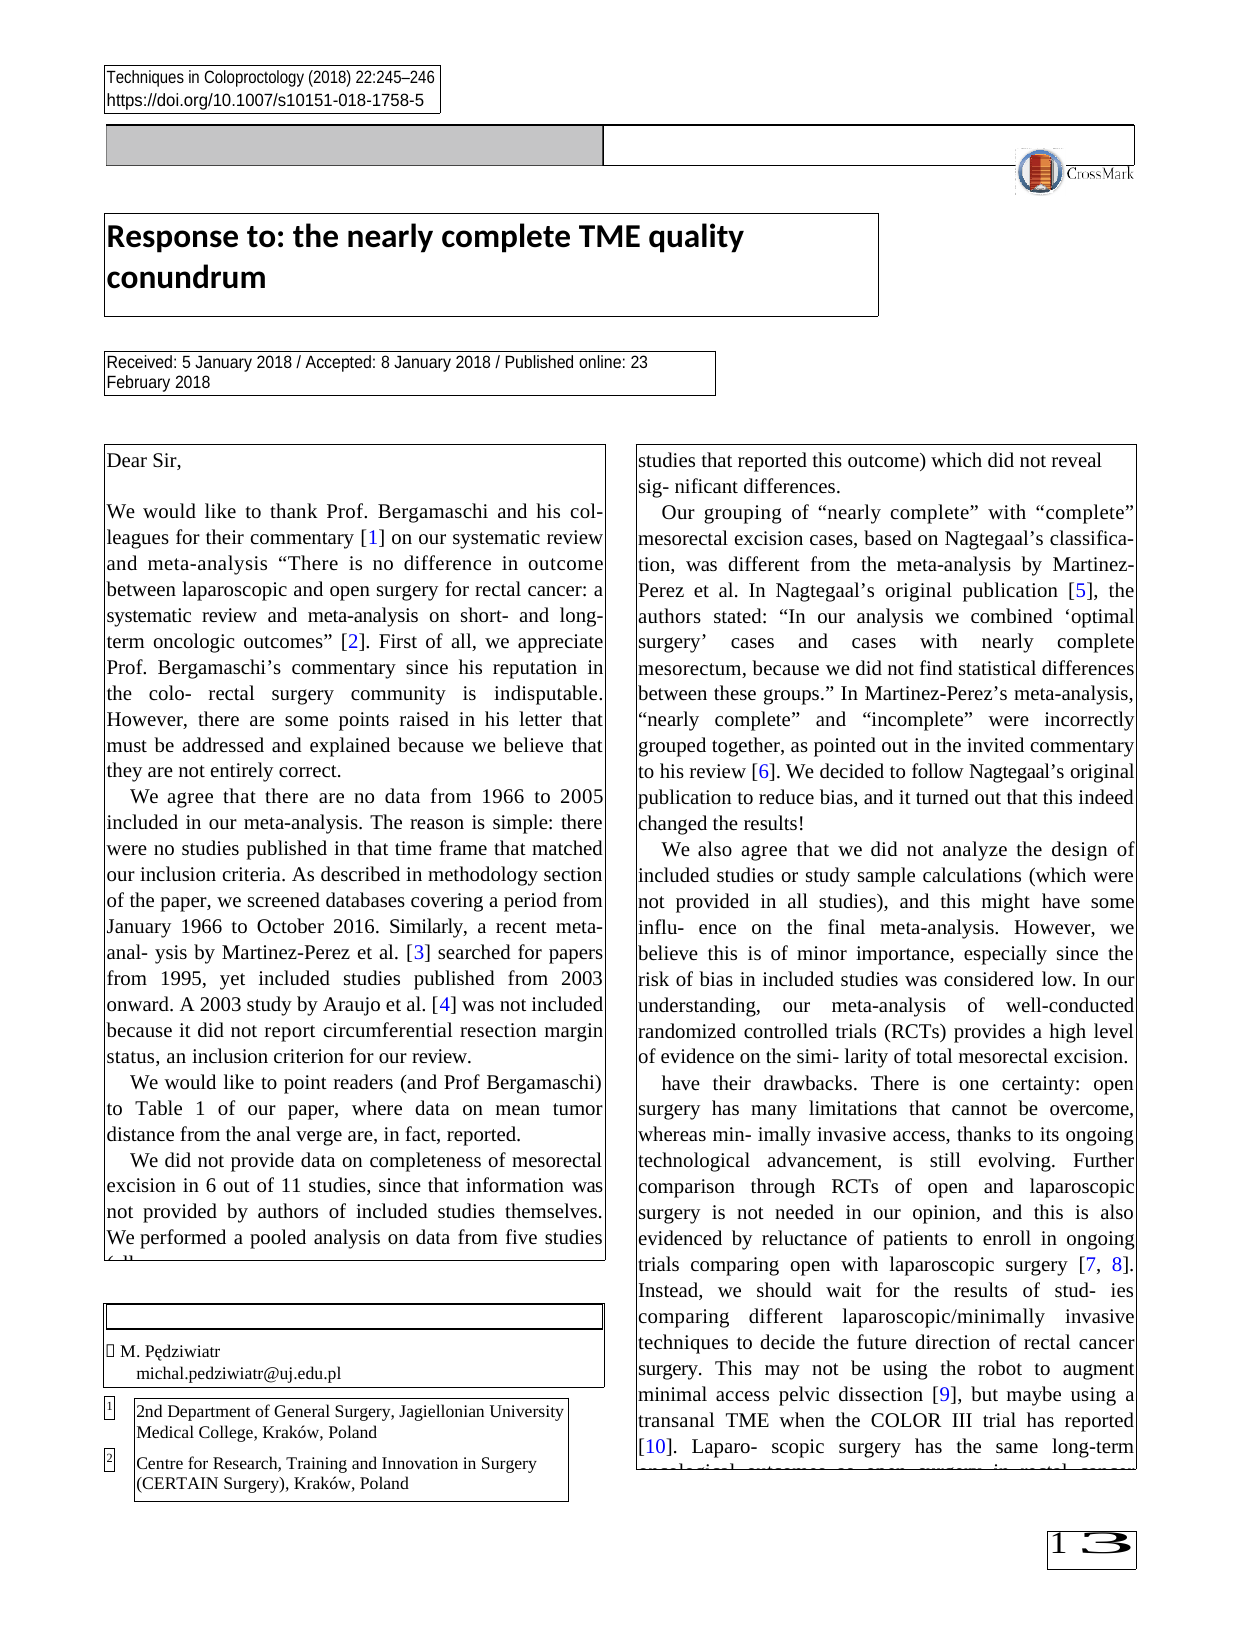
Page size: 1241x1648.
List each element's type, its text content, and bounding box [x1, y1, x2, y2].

text studies that reported this outcome) which did not reveal sig- nificant differences. [638, 448, 1134, 498]
picture [1067, 166, 1134, 179]
picture [1015, 147, 1066, 196]
text  M. Pędziwiatr michal.pedziwiatr@uj.edu.pl [105, 1339, 343, 1383]
text We agree that there are no data from 1966 to 2005 included in our meta-analysis. The reason is simple: there were no studies published in that time frame that matched our inclusion criteria. As described in methodology section of the paper, we screened databases covering a period from January 1966 to October 2016. Similarly, a recent meta-anal- ysis by Martinez-Perez et al. [3] searched for papers from 1995, yet included studies published from 2003 onward. A 2003 study by Araujo et al. [4] was not included because it did not report circumferential resection margin status, an inclusion criterion for our review. [106, 784, 603, 1068]
text We did not provide data on completeness of mesorectal excision in 6 out of 11 studies, since that information was not provided by authors of included studies themselves. We performed a pooled analysis on data from five studies (all [106, 1147, 603, 1259]
text 1 [106, 1399, 114, 1413]
text 1 3 [1049, 1532, 1136, 1559]
text Both laparoscopic and open approaches to rectal cancer have their drawbacks. There is one certainty: open surgery has many limitations that cannot be overcome, whereas min- imally invasive access, thanks to its ongoing technological advancement, is still evolving. Further comparison through RCTs of open and laparoscopic surgery is not needed in our opinion, and this is also evidenced by reluctance of patients to enroll in ongoing trials comparing open with laparoscopic surgery [7, 8]. Instead, we should wait for the results of stud- ies comparing different laparoscopic/minimally invasive techniques to decide the future direction of rectal cancer surgery. This may not be using the robot to augment minimal access pelvic dissection [9], but maybe using a transanal TME when the COLOR III trial has reported [10]. Laparo- scopic surgery has the same long-term oncological outcomes as open surgery in rectal cancer (leaving aside the other [638, 1070, 1134, 1469]
text Dear Sir, [106, 448, 605, 472]
text Response to: the nearly complete TME quality conundrum [106, 215, 877, 297]
text 2nd Department of General Surgery, Jagiellonian University Medical College, Kraków, Poland [136, 1401, 568, 1442]
text We would like to thank Prof. Bergamaschi and his col- leagues for their commentary [1] on our systematic review and meta-analysis “There is no difference in outcome between laparoscopic and open surgery for rectal cancer: a systematic review and meta-analysis on short- and long-term oncologic outcomes” [2]. First of all, we appreciate Prof. Bergamaschi’s commentary since his reputation in the colo- rectal surgery community is indisputable. However, there are some points raised in his letter that must be addressed and explained because we believe that they are not entirely correct. [106, 499, 603, 782]
text Our grouping of “nearly complete” with “complete” mesorectal excision cases, based on Nagtegaal’s classifica- tion, was different from the meta-analysis by Martinez-Perez et al. In Nagtegaal’s original publication [5], the authors stated: “In our analysis we combined ‘optimal surgery’ cases and cases with nearly complete mesorectum, because we did not find statistical differences between these groups.” In Martinez-Perez’s meta-analysis, “nearly complete” and “incomplete” were incorrectly grouped together, as pointed out in the invited commentary to his review [6]. We decided to follow Nagtegaal’s original publication to reduce bias, and it turned out that this indeed changed the results! [638, 500, 1134, 835]
text We would like to point readers (and Prof Bergamaschi) to Table 1 of our paper, where data on mean tumor distance from the anal verge are, in fact, reported. [106, 1070, 603, 1146]
text Techniques in Coloproctology (2018) 22:245–246 https://doi.org/10.1007/s10151-018-1758-5 [106, 66, 438, 110]
text We also agree that we did not analyze the design of included studies or study sample calculations (which were not provided in all studies), and this might have some influ- ence on the final meta-analysis. However, we believe this is of minor importance, especially since the risk of bias in included studies was considered low. In our understanding, our meta-analysis of well-conducted randomized controlled trials (RCTs) provides a high level of evidence on the simi- larity of total mesorectal excision. [638, 837, 1134, 1068]
text Centre for Research, Training and Innovation in Surgery (CERTAIN Surgery), Kraków, Poland [136, 1453, 568, 1493]
text Received: 5 January 2018 / Accepted: 8 January 2018 / Published online: 23 February 2018 [106, 352, 715, 392]
text 2 [106, 1451, 114, 1466]
